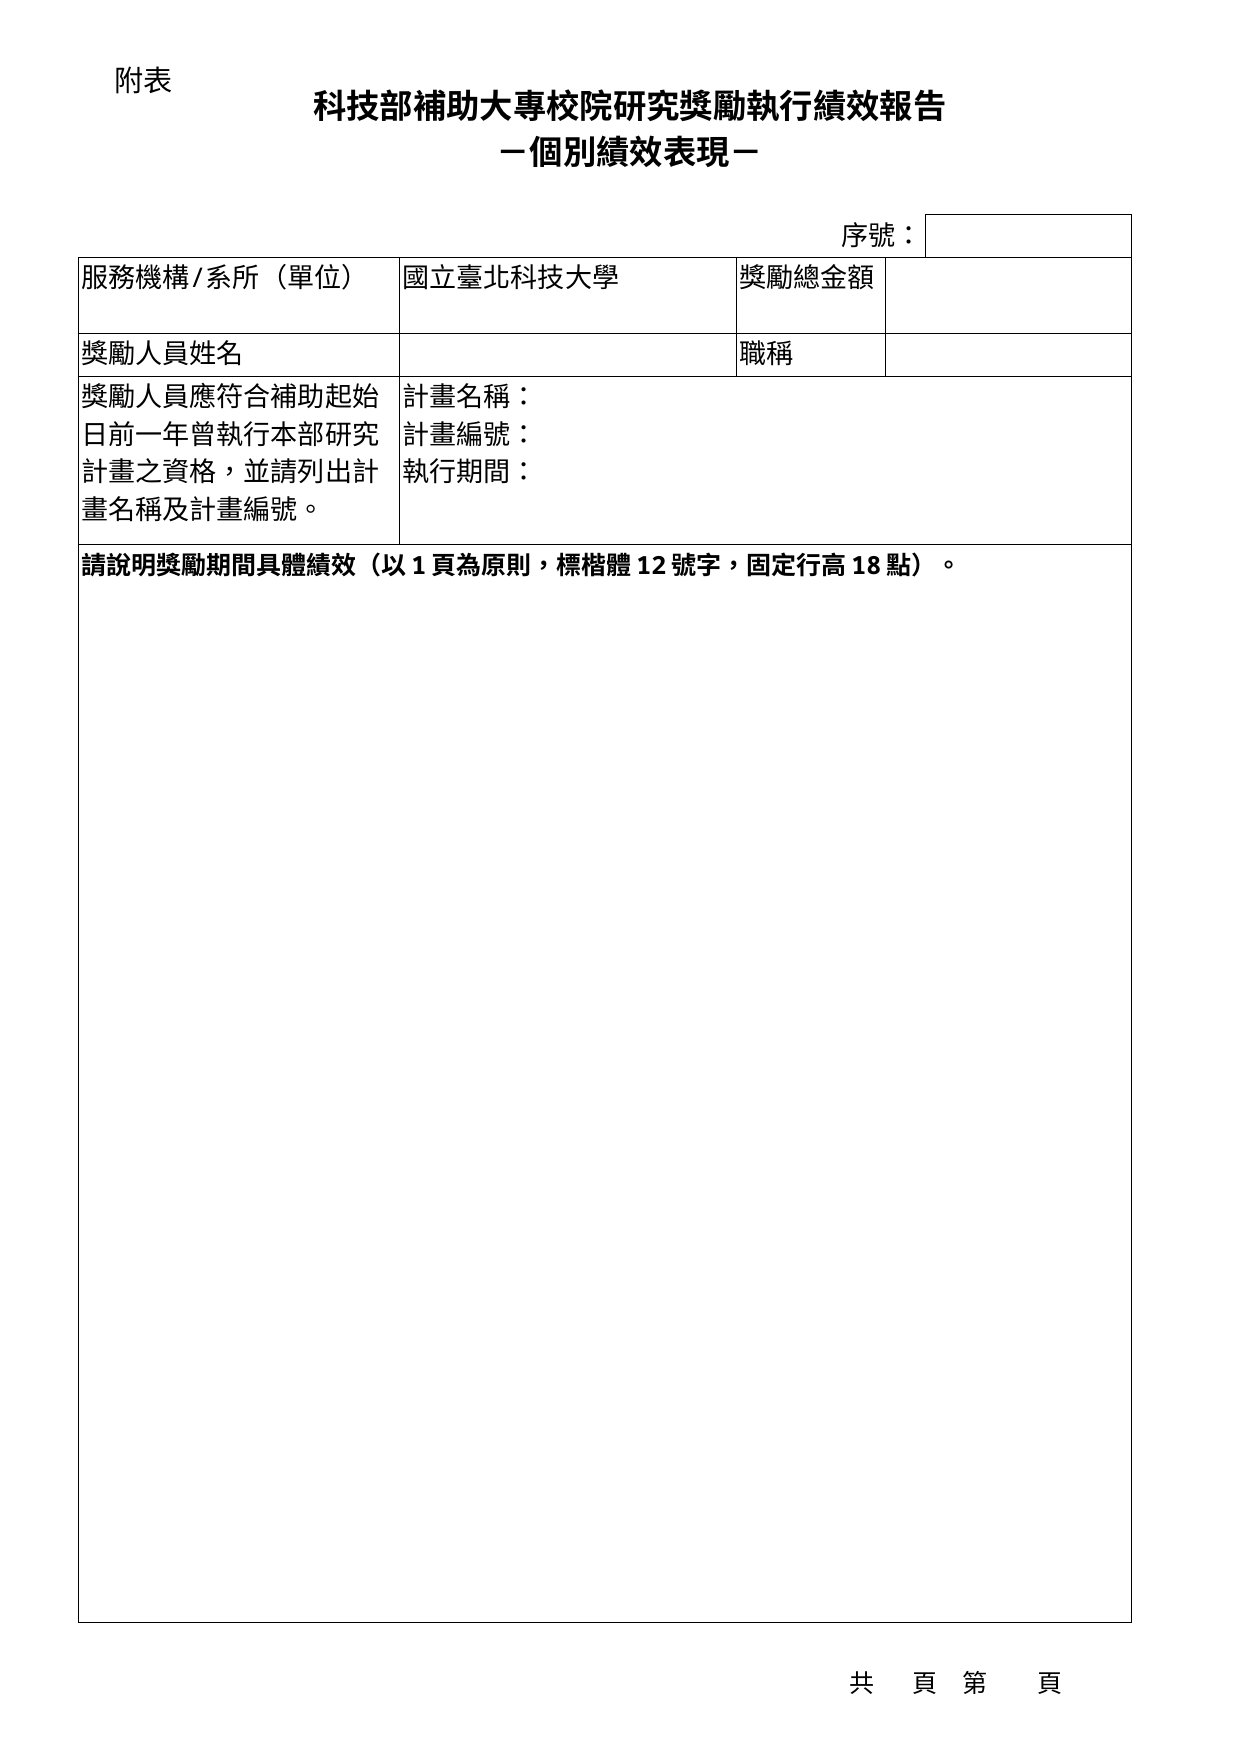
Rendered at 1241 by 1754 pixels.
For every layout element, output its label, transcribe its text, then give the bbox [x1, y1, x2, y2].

table_cell [886, 258, 1131, 333]
text 科技部補助大專校院研究獎勵執行績效報告 [137, 89, 1122, 126]
table_cell [886, 334, 1131, 376]
text 共 頁 第 頁 [849, 1663, 1077, 1699]
table_cell 服務機構/系所（單位） [79, 258, 399, 333]
text －個別績效表現－ [137, 126, 1122, 174]
table_cell 國立臺北科技大學 [400, 258, 736, 333]
table_cell 獎勵人員應符合補助起始日前一年曾執行本部研究計畫之資格，並請列出計畫名稱及計畫編號。 [79, 377, 399, 544]
table_cell 請說明獎勵期間具體績效（以1頁為原則，標楷體12號字，固定行高18點）。 [79, 545, 1131, 1622]
table_cell 獎勵總金額 [737, 258, 885, 333]
table_header 序號： [78, 214, 925, 257]
table_cell [400, 334, 736, 376]
table_cell 計畫名稱： 計畫編號： 執行期間： [400, 377, 1131, 544]
table_cell 職稱 [737, 334, 885, 376]
text 附表 [114, 58, 197, 98]
table_cell 獎勵人員姓名 [79, 334, 399, 376]
table_header [926, 215, 1131, 257]
